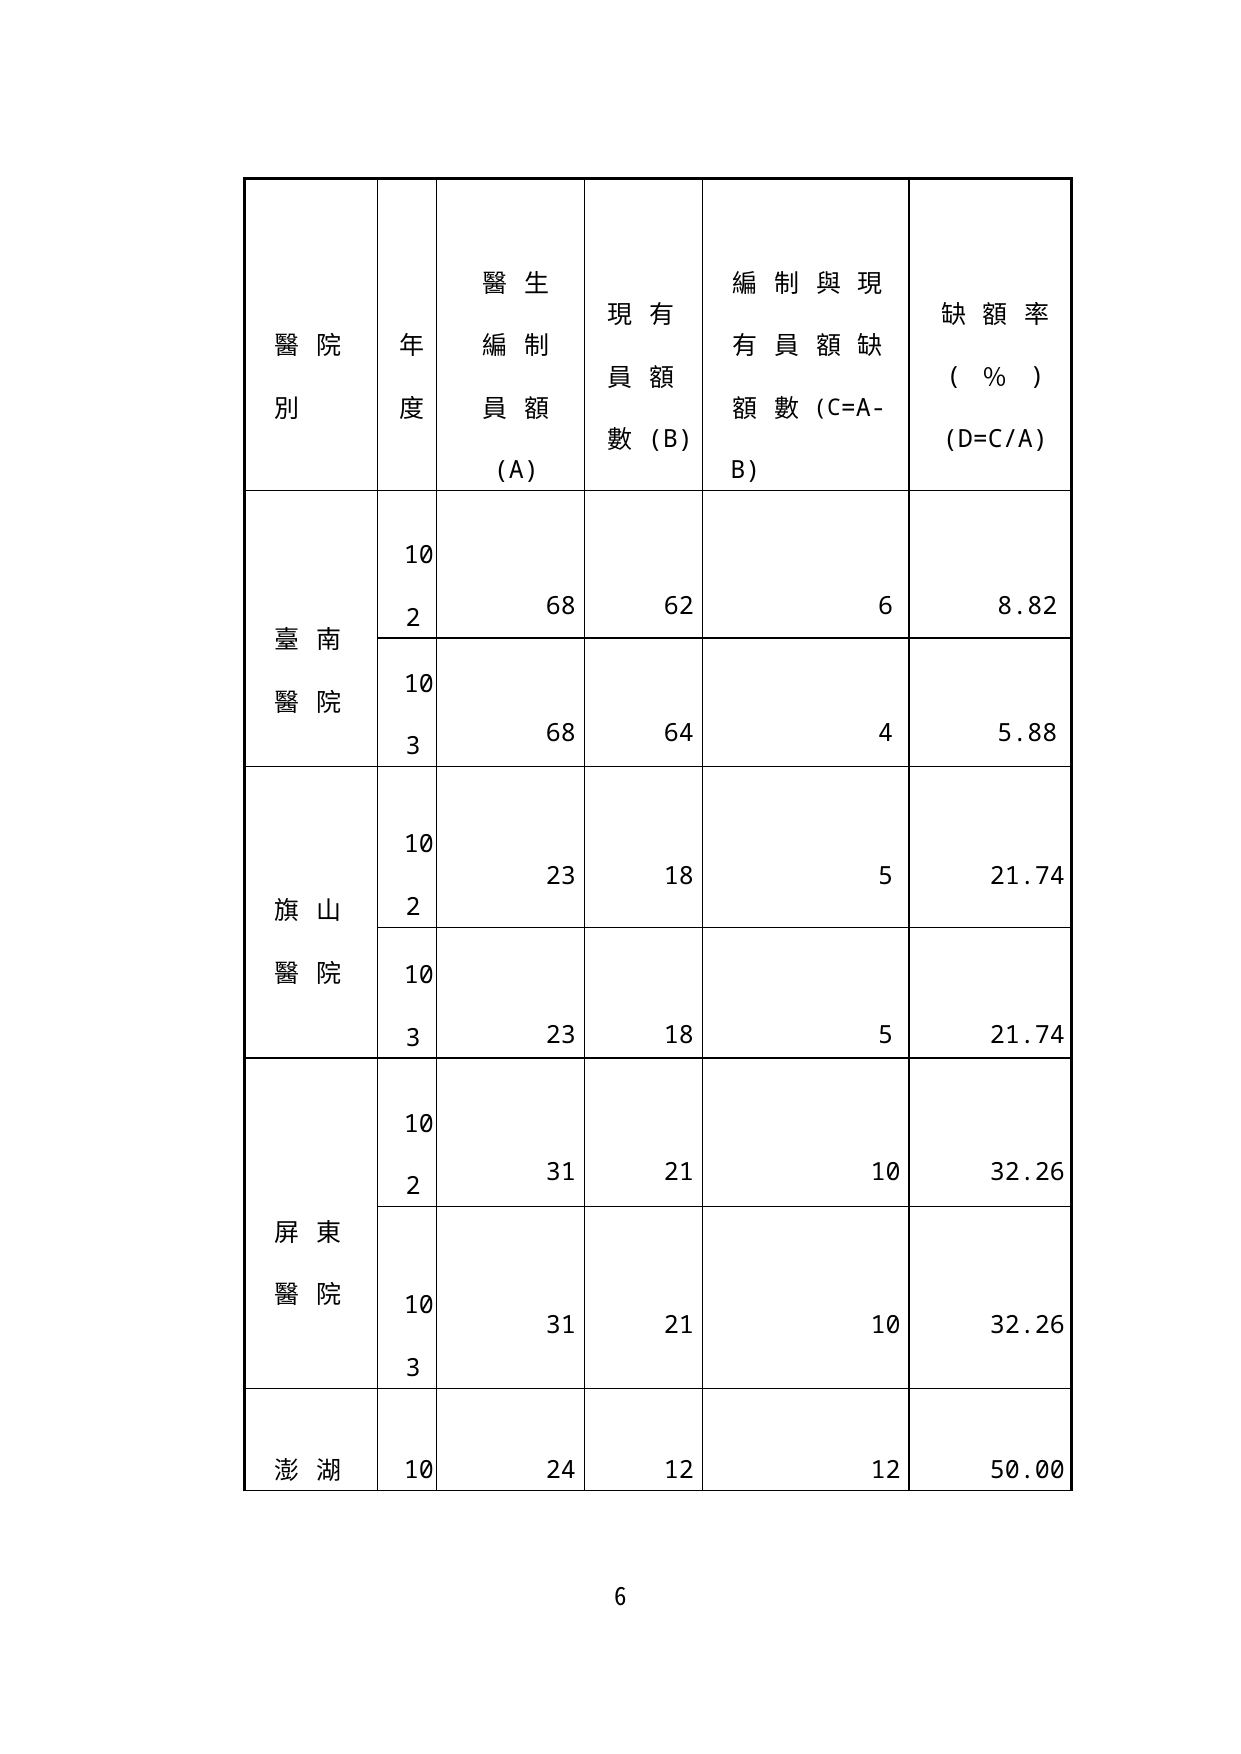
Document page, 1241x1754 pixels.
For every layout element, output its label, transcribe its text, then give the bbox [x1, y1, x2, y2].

table_header 現有員額數(B) [585, 180, 702, 490]
table_cell 68 [437, 639, 584, 766]
table_header 年度 [378, 180, 436, 490]
table_cell 澎湖 [246, 1389, 377, 1490]
table_cell 屏東醫院 [246, 1059, 377, 1388]
table_cell 旗山醫院 [246, 767, 377, 1057]
table_cell 5 [703, 928, 908, 1057]
table_cell 10 [703, 1207, 908, 1388]
table_cell 18 [585, 928, 702, 1057]
table_header 醫生編制員額(A) [437, 180, 584, 490]
table_cell 103 [378, 928, 436, 1057]
table_cell 5 [703, 767, 908, 926]
table_cell 8.82 [910, 491, 1070, 637]
table_cell 62 [585, 491, 702, 637]
table_header 缺額率(％) (D=C/A) [910, 180, 1070, 490]
table_header 編制與現有員額缺額數(C=A-B) [703, 180, 908, 490]
table_cell 21.74 [910, 767, 1070, 926]
table_cell 10 [703, 1059, 908, 1206]
table_cell 32.26 [910, 1207, 1070, 1388]
table_cell 103 [378, 1207, 436, 1388]
table_cell 10 [378, 1389, 436, 1490]
table_cell 31 [437, 1059, 584, 1206]
table_cell 102 [378, 491, 436, 637]
table_cell 21 [585, 1059, 702, 1206]
table_cell 102 [378, 767, 436, 926]
table_cell 21.74 [910, 928, 1070, 1057]
table_cell 50.00 [910, 1389, 1070, 1490]
table_cell 12 [703, 1389, 908, 1490]
table_cell 臺南醫院 [246, 491, 377, 766]
table_cell 64 [585, 639, 702, 766]
table_cell 4 [703, 639, 908, 766]
table_cell 6 [703, 491, 908, 637]
table_cell 31 [437, 1207, 584, 1388]
table_cell 23 [437, 928, 584, 1057]
table_cell 32.26 [910, 1059, 1070, 1206]
table_cell 12 [585, 1389, 702, 1490]
table_header 醫院別 [246, 180, 377, 490]
table_cell 21 [585, 1207, 702, 1388]
table_cell 5.88 [910, 639, 1070, 766]
table_cell 102 [378, 1059, 436, 1206]
table_cell 68 [437, 491, 584, 637]
table_cell 24 [437, 1389, 584, 1490]
table_cell 18 [585, 767, 702, 926]
table_cell 23 [437, 767, 584, 926]
table_cell 103 [378, 639, 436, 766]
